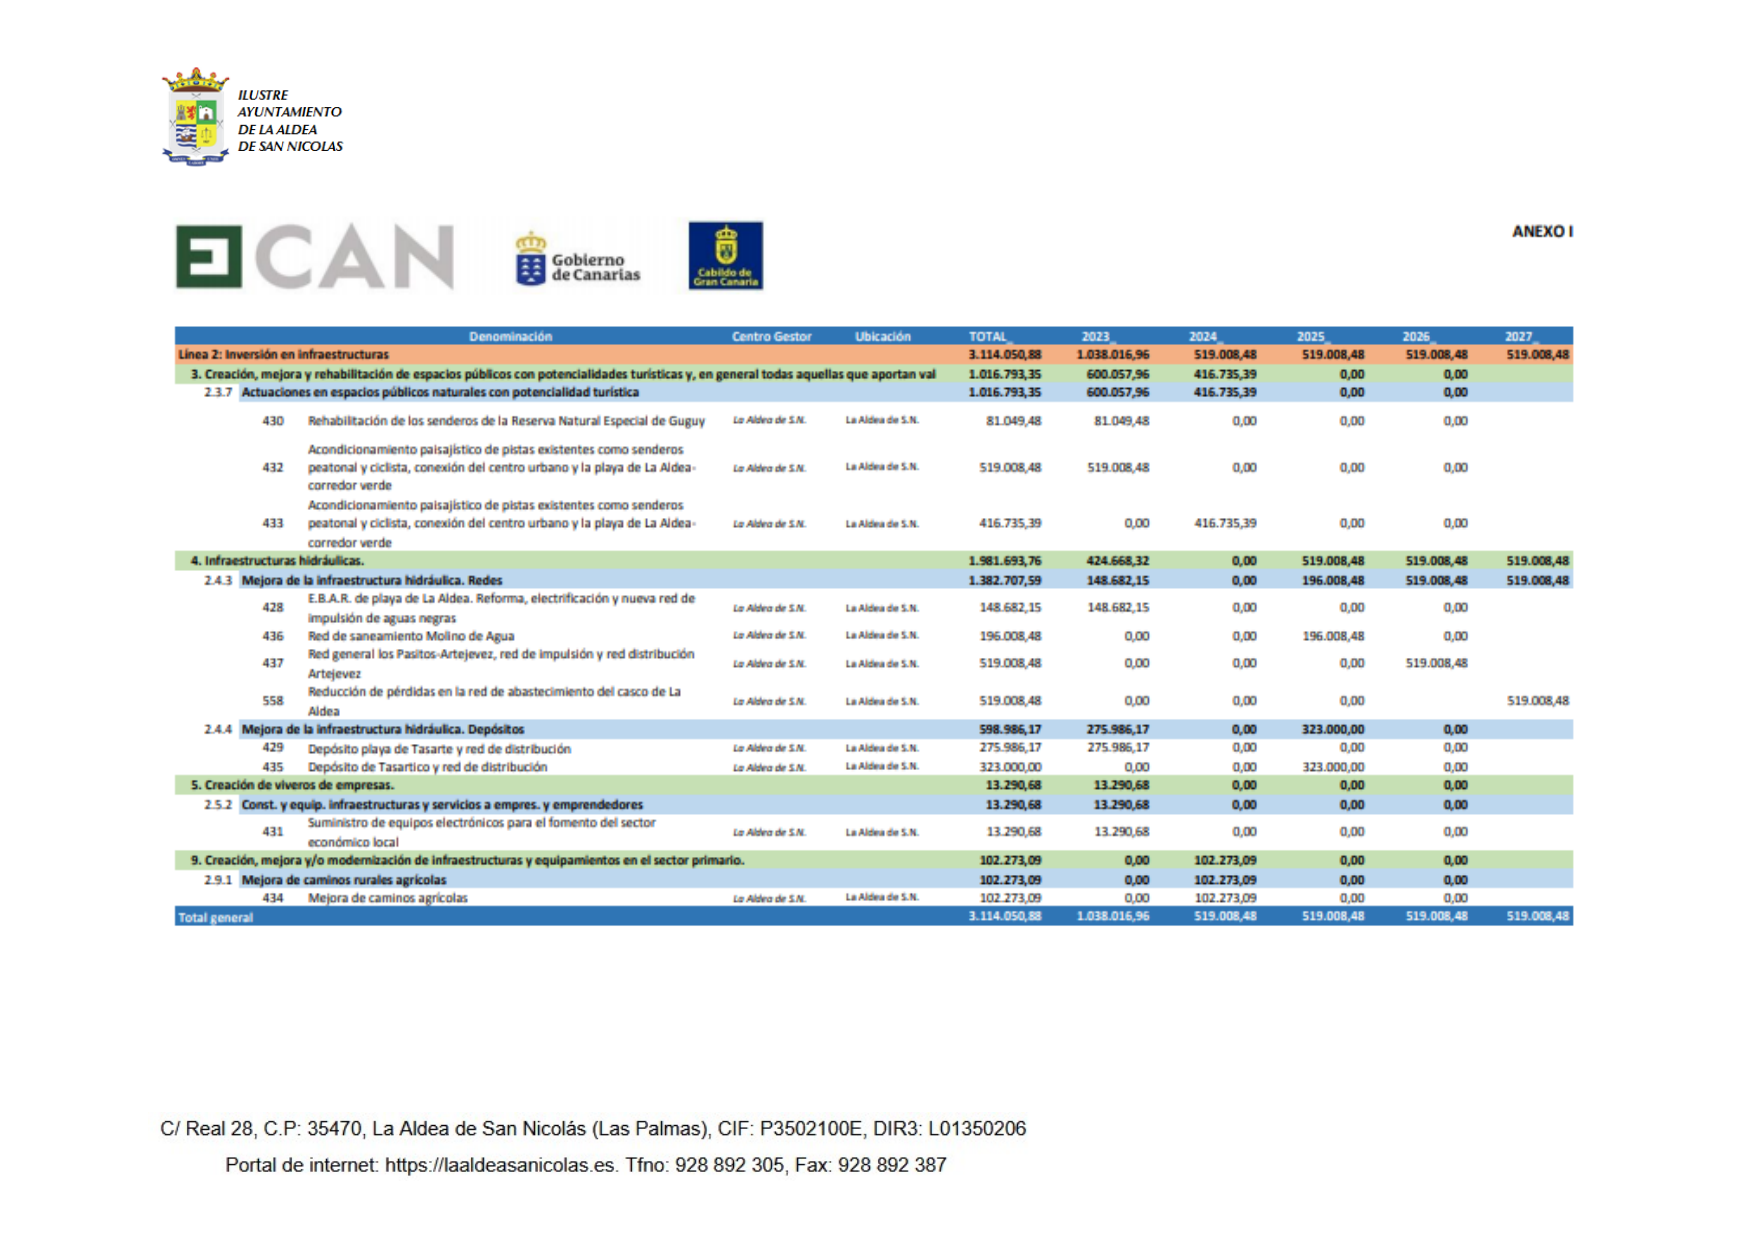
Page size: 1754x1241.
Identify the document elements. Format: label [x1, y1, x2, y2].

picture [148, 1112, 1033, 1181]
picture [148, 59, 359, 174]
picture [165, 205, 1584, 935]
